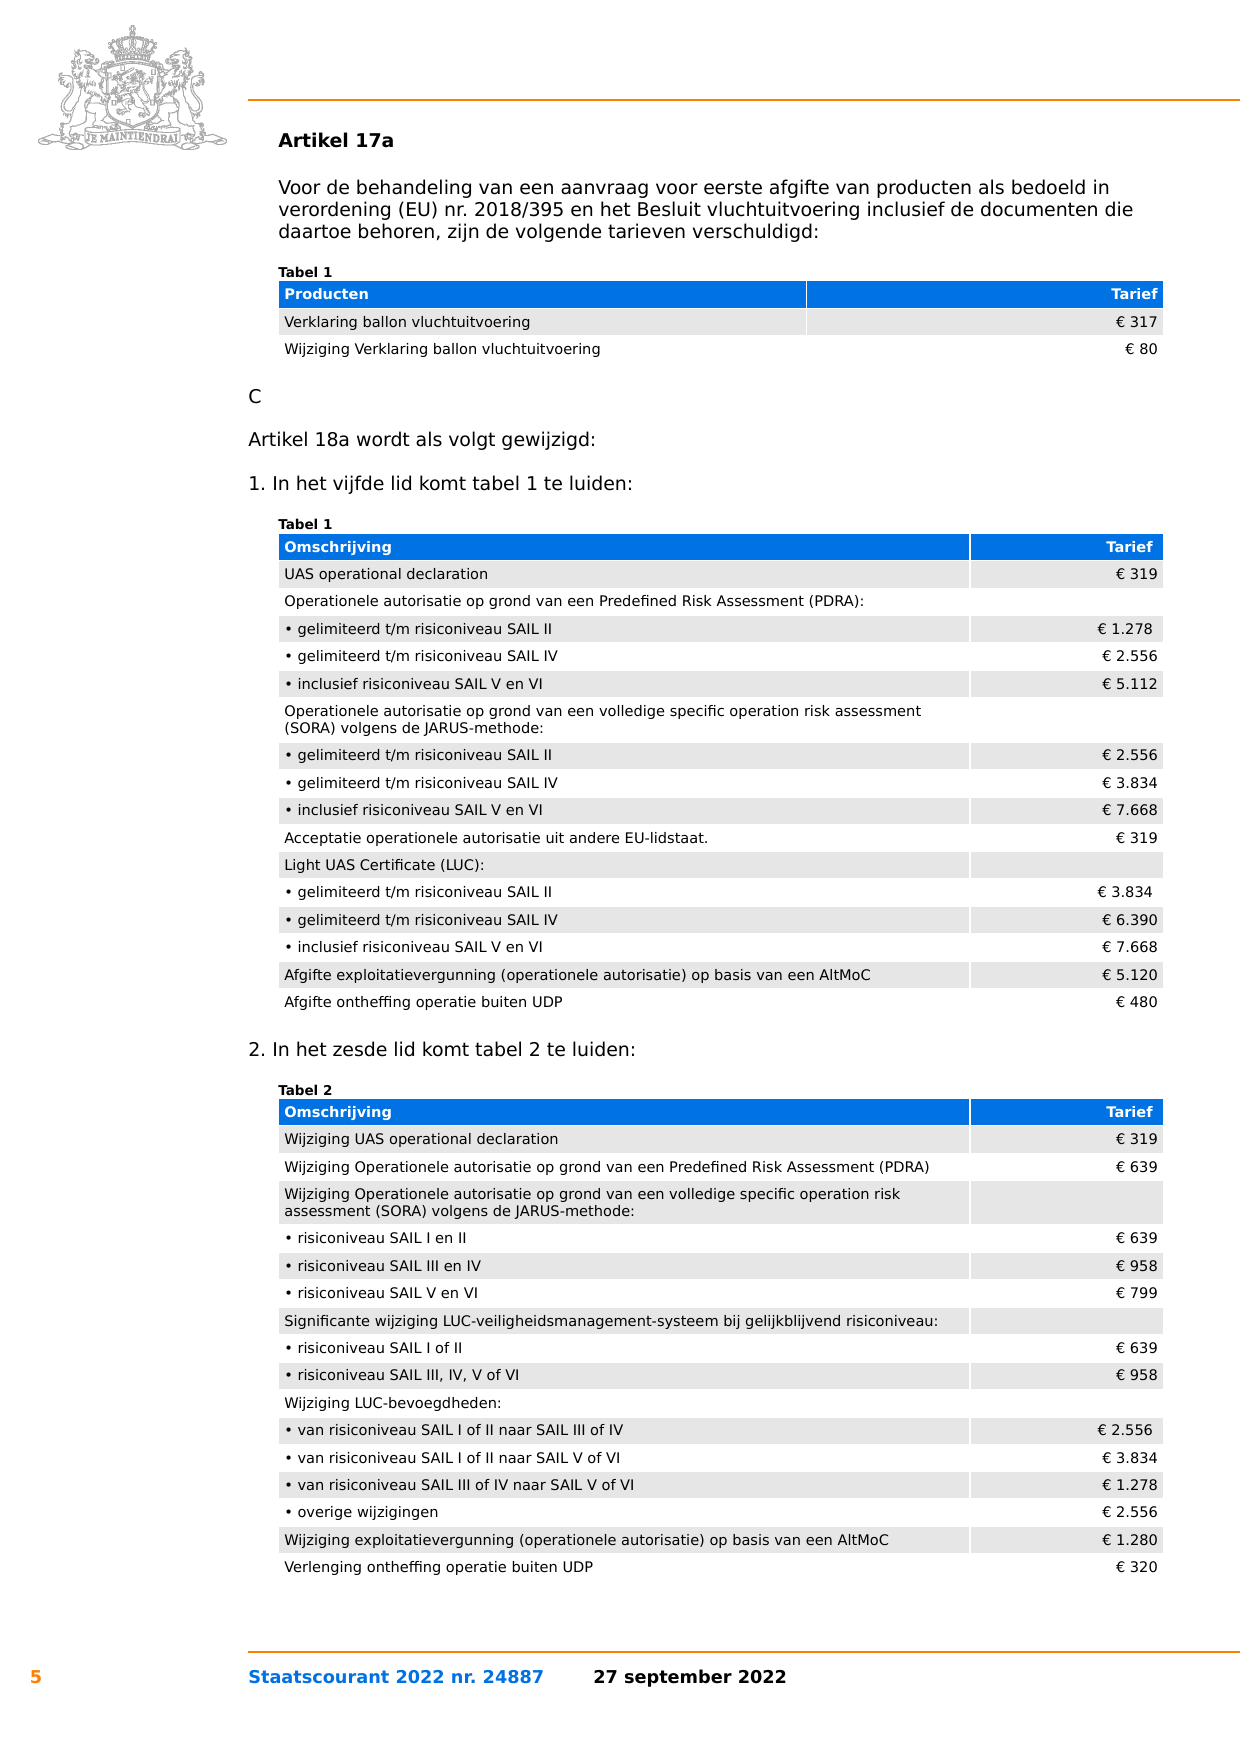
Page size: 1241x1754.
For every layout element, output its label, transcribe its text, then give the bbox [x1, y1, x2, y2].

table_cell • risiconiveau SAIL V en VI [279, 1280, 969, 1307]
table_cell € 320 [971, 1554, 1163, 1581]
table_cell € 2.556 [971, 743, 1163, 769]
table_cell • gelimiteerd t/m risiconiveau SAIL II [279, 743, 969, 769]
table_cell Producten [279, 281, 806, 308]
table_cell Tarief [971, 1099, 1163, 1125]
table_cell Omschrijving [279, 1099, 969, 1125]
table_cell Operationele autorisatie op grond van een Predefined Risk Assessment (PDRA): [279, 589, 969, 615]
table_cell Significante wijziging LUC-veiligheidsmanagement-systeem bij gelijkblijvend risiconiveau: [279, 1308, 969, 1334]
table_cell Light UAS Certificate (LUC): [279, 852, 969, 878]
table_cell € 3.834 [971, 770, 1163, 796]
subtitle Artikel 17a [278, 130, 1163, 152]
table_cell € 3.834 [971, 880, 1163, 906]
table_cell € 2.556 [971, 1500, 1163, 1526]
table_cell • gelimiteerd t/m risiconiveau SAIL IV [279, 907, 969, 933]
table_cell • risiconiveau SAIL III, IV, V of VI [279, 1363, 969, 1389]
table_cell Omschrijving [279, 534, 969, 560]
table_cell Wijziging Verklaring ballon vluchtuitvoering [279, 336, 806, 363]
table_cell € 319 [971, 825, 1163, 851]
table_cell [971, 698, 1163, 742]
table_header Tabel 1 [278, 265, 1163, 280]
table_cell • risiconiveau SAIL I of II [279, 1335, 969, 1362]
table_cell • gelimiteerd t/m risiconiveau SAIL IV [279, 770, 969, 796]
table_cell • gelimiteerd t/m risiconiveau SAIL II [279, 880, 969, 906]
table_cell • risiconiveau SAIL I en II [279, 1226, 969, 1252]
table_cell • overige wijzigingen [279, 1500, 969, 1526]
table_cell • van risiconiveau SAIL I of II naar SAIL V of VI [279, 1445, 969, 1471]
table_cell [971, 852, 1163, 878]
table_cell • risiconiveau SAIL III en IV [279, 1253, 969, 1279]
table_cell € 958 [971, 1253, 1163, 1279]
table_cell Afgifte exploitatievergunning (operationele autorisatie) op basis van een AltMoC [279, 962, 969, 988]
table_cell € 5.120 [971, 962, 1163, 988]
table_cell Afgifte ontheffing operatie buiten UDP [279, 989, 969, 1016]
table_cell € 2.556 [971, 1418, 1163, 1444]
table_cell Tarief [807, 281, 1163, 308]
text C [248, 386, 1163, 407]
table_cell € 2.556 [971, 644, 1163, 670]
table_cell • inclusief risiconiveau SAIL V en VI [279, 671, 969, 697]
table_cell € 1.278 [971, 1472, 1163, 1498]
table_cell € 1.280 [971, 1527, 1163, 1553]
table_cell € 317 [807, 309, 1163, 335]
table_cell € 319 [971, 561, 1163, 588]
table_cell € 5.112 [971, 671, 1163, 697]
text 2. In het zesde lid komt tabel 2 te luiden: [248, 1038, 1163, 1060]
table_cell • inclusief risiconiveau SAIL V en VI [279, 934, 969, 961]
table_cell € 6.390 [971, 907, 1163, 933]
picture [38, 25, 227, 150]
table_cell € 799 [971, 1280, 1163, 1307]
table_cell • van risiconiveau SAIL I of II naar SAIL III of IV [279, 1418, 969, 1444]
table_cell [971, 589, 1163, 615]
table_cell Verlenging ontheffing operatie buiten UDP [279, 1554, 969, 1581]
table_cell € 80 [807, 336, 1163, 363]
table_cell Wijziging exploitatievergunning (operationele autorisatie) op basis van een AltMoC [279, 1527, 969, 1553]
table_cell • van risiconiveau SAIL III of IV naar SAIL V of VI [279, 1472, 969, 1498]
table_cell [971, 1390, 1163, 1416]
table_cell Wijziging Operationele autorisatie op grond van een Predefined Risk Assessment (PDRA) [279, 1154, 969, 1180]
table_cell Wijziging UAS operational declaration [279, 1126, 969, 1153]
table_cell Wijziging Operationele autorisatie op grond van een volledige specific operation risk assessment (SORA) volgens de JARUS-methode: [279, 1181, 969, 1224]
table_cell Operationele autorisatie op grond van een volledige specific operation risk assessment (SORA) volgens de JARUS-methode: [279, 698, 969, 742]
table_cell € 639 [971, 1335, 1163, 1362]
table_cell € 1.278 [971, 616, 1163, 642]
table_cell € 3.834 [971, 1445, 1163, 1471]
table_cell • gelimiteerd t/m risiconiveau SAIL II [279, 616, 969, 642]
text Artikel 18a wordt als volgt gewijzigd: [248, 429, 1163, 451]
table_cell € 639 [971, 1226, 1163, 1252]
table_cell € 958 [971, 1363, 1163, 1389]
table_cell UAS operational declaration [279, 561, 969, 588]
text Voor de behandeling van een aanvraag voor eerste afgifte van producten als bedoeld in verordening (EU) nr. 2018/395 en het Besluit vluchtuitvoering inclusief de documenten die daartoe behoren, zijn de volgende tarieven verschuldigd: [278, 177, 1163, 243]
table_cell € 639 [971, 1154, 1163, 1180]
table_cell [971, 1308, 1163, 1334]
table_cell Acceptatie operationele autorisatie uit andere EU-lidstaat. [279, 825, 969, 851]
table_cell Verklaring ballon vluchtuitvoering [279, 309, 806, 335]
table_cell € 480 [971, 989, 1163, 1016]
table_cell [971, 1181, 1163, 1224]
table_cell Wijziging LUC-bevoegdheden: [279, 1390, 969, 1416]
table_cell Tarief [971, 534, 1163, 560]
table_cell € 7.668 [971, 798, 1163, 824]
table_header Tabel 2 [278, 1082, 1163, 1098]
table_cell € 7.668 [971, 934, 1163, 961]
table_cell € 319 [971, 1126, 1163, 1153]
table_cell • gelimiteerd t/m risiconiveau SAIL IV [279, 644, 969, 670]
table_cell • inclusief risiconiveau SAIL V en VI [279, 798, 969, 824]
text 1. In het vijfde lid komt tabel 1 te luiden: [248, 473, 1163, 495]
table_header Tabel 1 [278, 517, 1163, 533]
